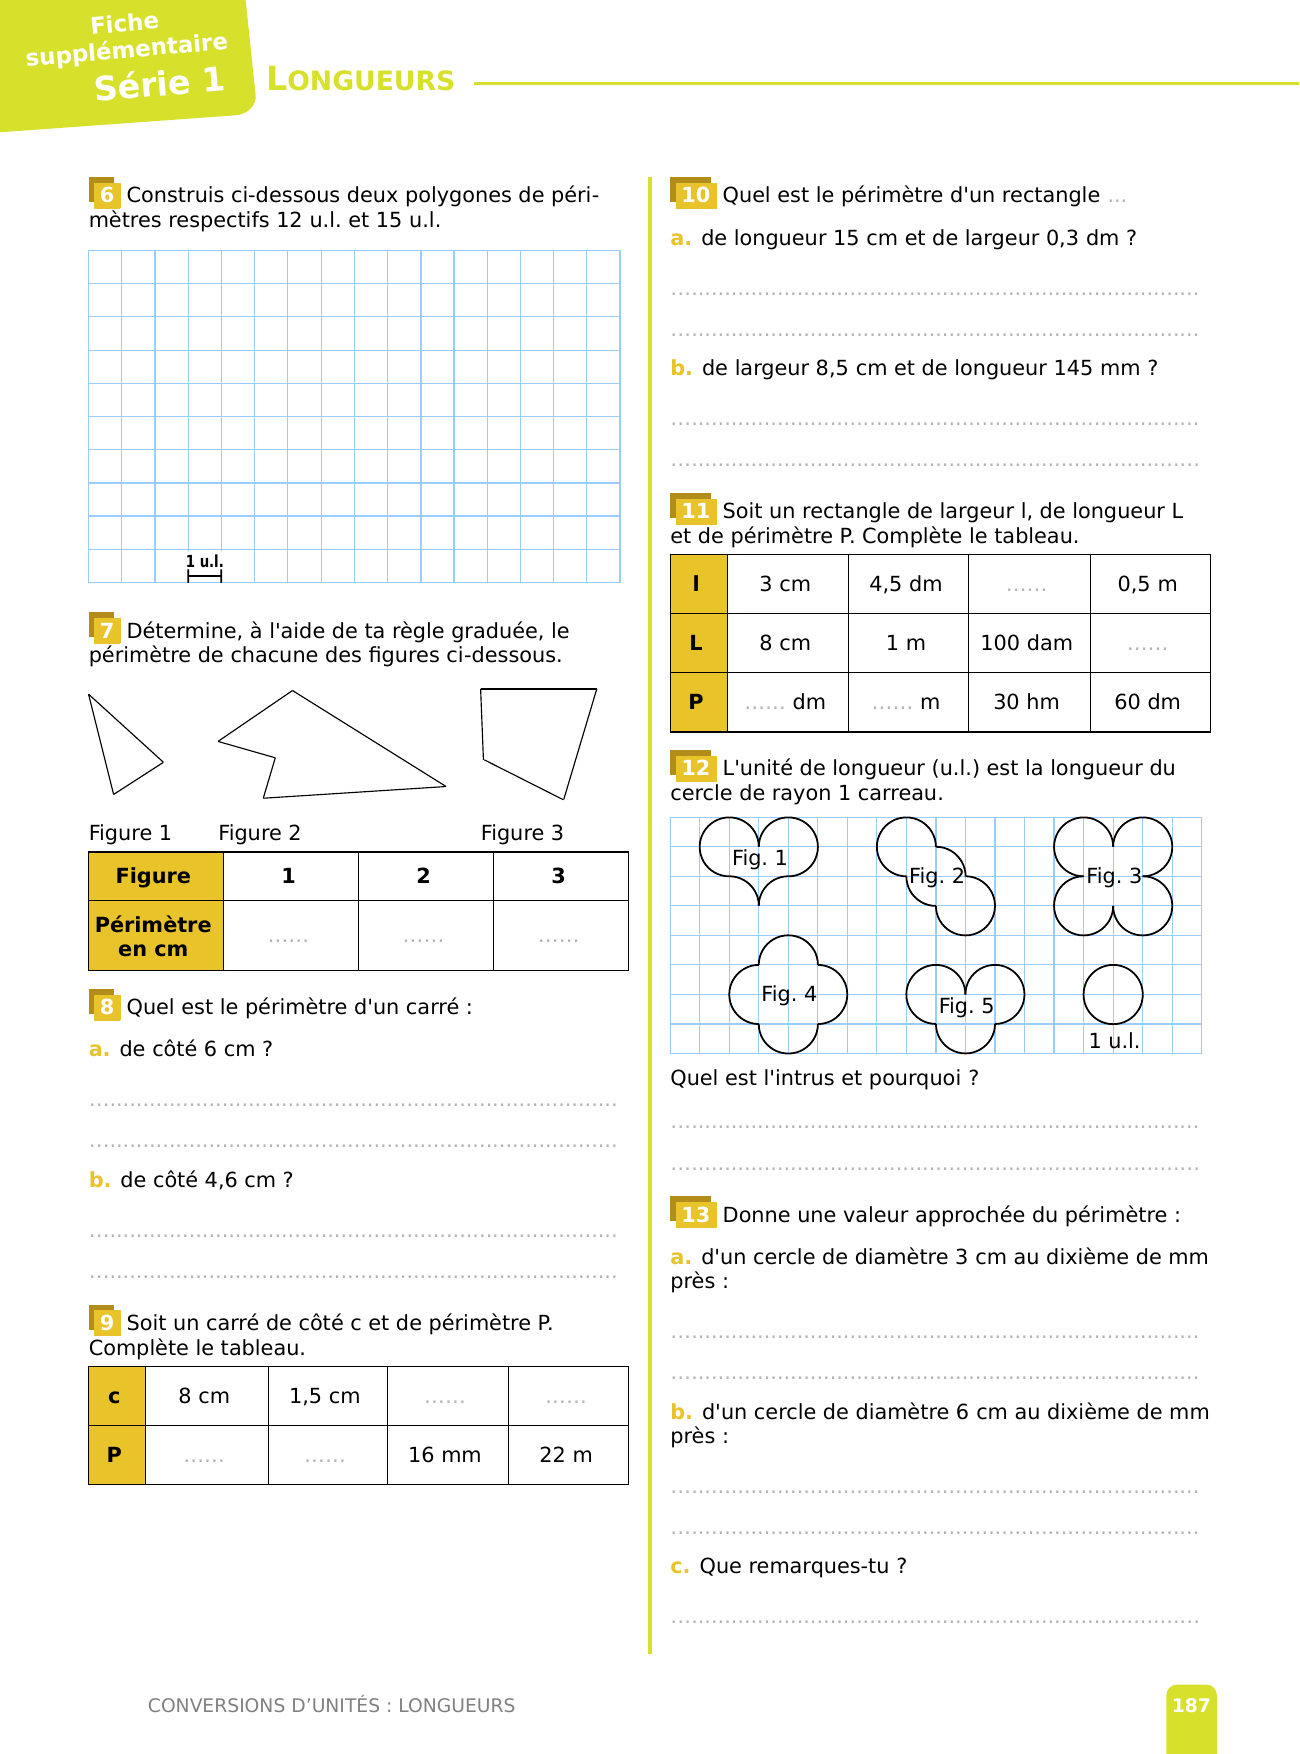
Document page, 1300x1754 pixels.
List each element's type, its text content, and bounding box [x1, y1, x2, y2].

table_header 1 [224, 853, 358, 900]
text ….............................................................................…..........................................................................… [670, 1096, 1211, 1178]
table_cell 22 m [509, 1426, 628, 1484]
table_cell …… [146, 1426, 268, 1484]
text ….............................................................................…............................................................................. [670, 1460, 1211, 1543]
table_cell …… dm [728, 673, 848, 731]
table_header …… [969, 555, 1090, 613]
table_cell 1 m [849, 614, 968, 672]
table_header 4,5 dm [849, 555, 968, 613]
list de côté 4,6 cm ? [88, 1168, 629, 1192]
subtitle Figure 1 [88, 821, 207, 846]
table_header [481, 674, 629, 815]
table_header 1,5 cm [269, 1367, 387, 1425]
table_cell L [671, 614, 727, 672]
table_header …… [388, 1367, 508, 1425]
text …............................................................................. [88, 1245, 629, 1287]
subtitle Soit un carré de côté c et de périmètre P. Complète le tableau. [88, 1304, 629, 1360]
subtitle Quel est le périmètre d'un carré : [114, 989, 629, 1020]
table_header 3 [494, 853, 628, 900]
table_cell …… [269, 1426, 387, 1484]
list de largeur 8,5 cm et de longueur 145 mm ? [670, 356, 1211, 381]
subtitle Quel est l'intrus et pourquoi ? [670, 1066, 1205, 1090]
subtitle L'unité de longueur (u.l.) est la longueur du cercle de rayon 1 carreau. [670, 750, 1211, 805]
subtitle Donne une valeur approchée du périmètre : [711, 1196, 1211, 1227]
table_header [482, 690, 595, 798]
table_header …… [509, 1367, 628, 1425]
text …..........................................................................… [670, 434, 1211, 475]
table_cell 60 dm [1091, 673, 1210, 731]
table_header Figure [89, 853, 223, 900]
table_cell P [89, 1426, 145, 1484]
table_cell 8 cm [728, 614, 848, 672]
text ….............................................................................…............................................................................. [670, 1305, 1211, 1388]
table_header [222, 692, 442, 797]
table_header 3 cm [728, 555, 848, 613]
table_header [91, 699, 161, 792]
text …............................................................................. [88, 1073, 629, 1115]
table_cell Périmètre en cm [89, 901, 223, 970]
subtitle Figure 2 [218, 821, 469, 846]
table_header [218, 674, 475, 815]
subtitle Détermine, à l'aide de ta règle graduée, le périmètre de chacune des figures ci‑dessous. [88, 612, 629, 668]
table_cell P [671, 673, 727, 731]
text …..........................................................................… [670, 1591, 1211, 1632]
text …............................................................................. [88, 1115, 629, 1156]
table_header c [89, 1367, 145, 1425]
text …............................................................................. [670, 303, 1211, 345]
subtitle Figure 3 [481, 821, 623, 846]
table_header l [671, 555, 727, 613]
subtitle Construis ci-dessous deux polygones de péri­mètres respectifs 12 u.l. et 15 u.l. [88, 177, 629, 232]
table_header 8 cm [146, 1367, 268, 1425]
table_cell …… [1091, 614, 1210, 672]
table_cell …… [224, 901, 358, 970]
table_cell …… [359, 901, 493, 970]
table_cell 30 hm [969, 673, 1090, 731]
table_cell 100 dam [969, 614, 1090, 672]
list Que remarques-tu ? [670, 1554, 1211, 1579]
table_cell …… [494, 901, 628, 970]
list de côté 6 cm ? [88, 1037, 629, 1062]
subtitle Soit un rectangle de largeur l, de longueur L et de périmètre P. Complète le tableau. [670, 493, 1211, 548]
text …............................................................................. [670, 392, 1211, 434]
table_header [89, 674, 212, 815]
text …............................................................................. [88, 1204, 629, 1245]
list d'un cercle de diamètre 3 cm au dixième de mm près : [670, 1245, 1211, 1293]
text …............................................................................. [670, 262, 1211, 303]
table_header 2 [359, 853, 493, 900]
list de longueur 15 cm et de largeur 0,3 dm ? [670, 226, 1211, 250]
table_cell …… m [849, 673, 968, 731]
list d'un cercle de diamètre 6 cm au dixième de mm près : [670, 1400, 1211, 1448]
subtitle Quel est le périmètre d'un rectangle ... [711, 177, 1211, 208]
table_cell 16 mm [388, 1426, 508, 1484]
table_header 0,5 m [1091, 555, 1210, 613]
